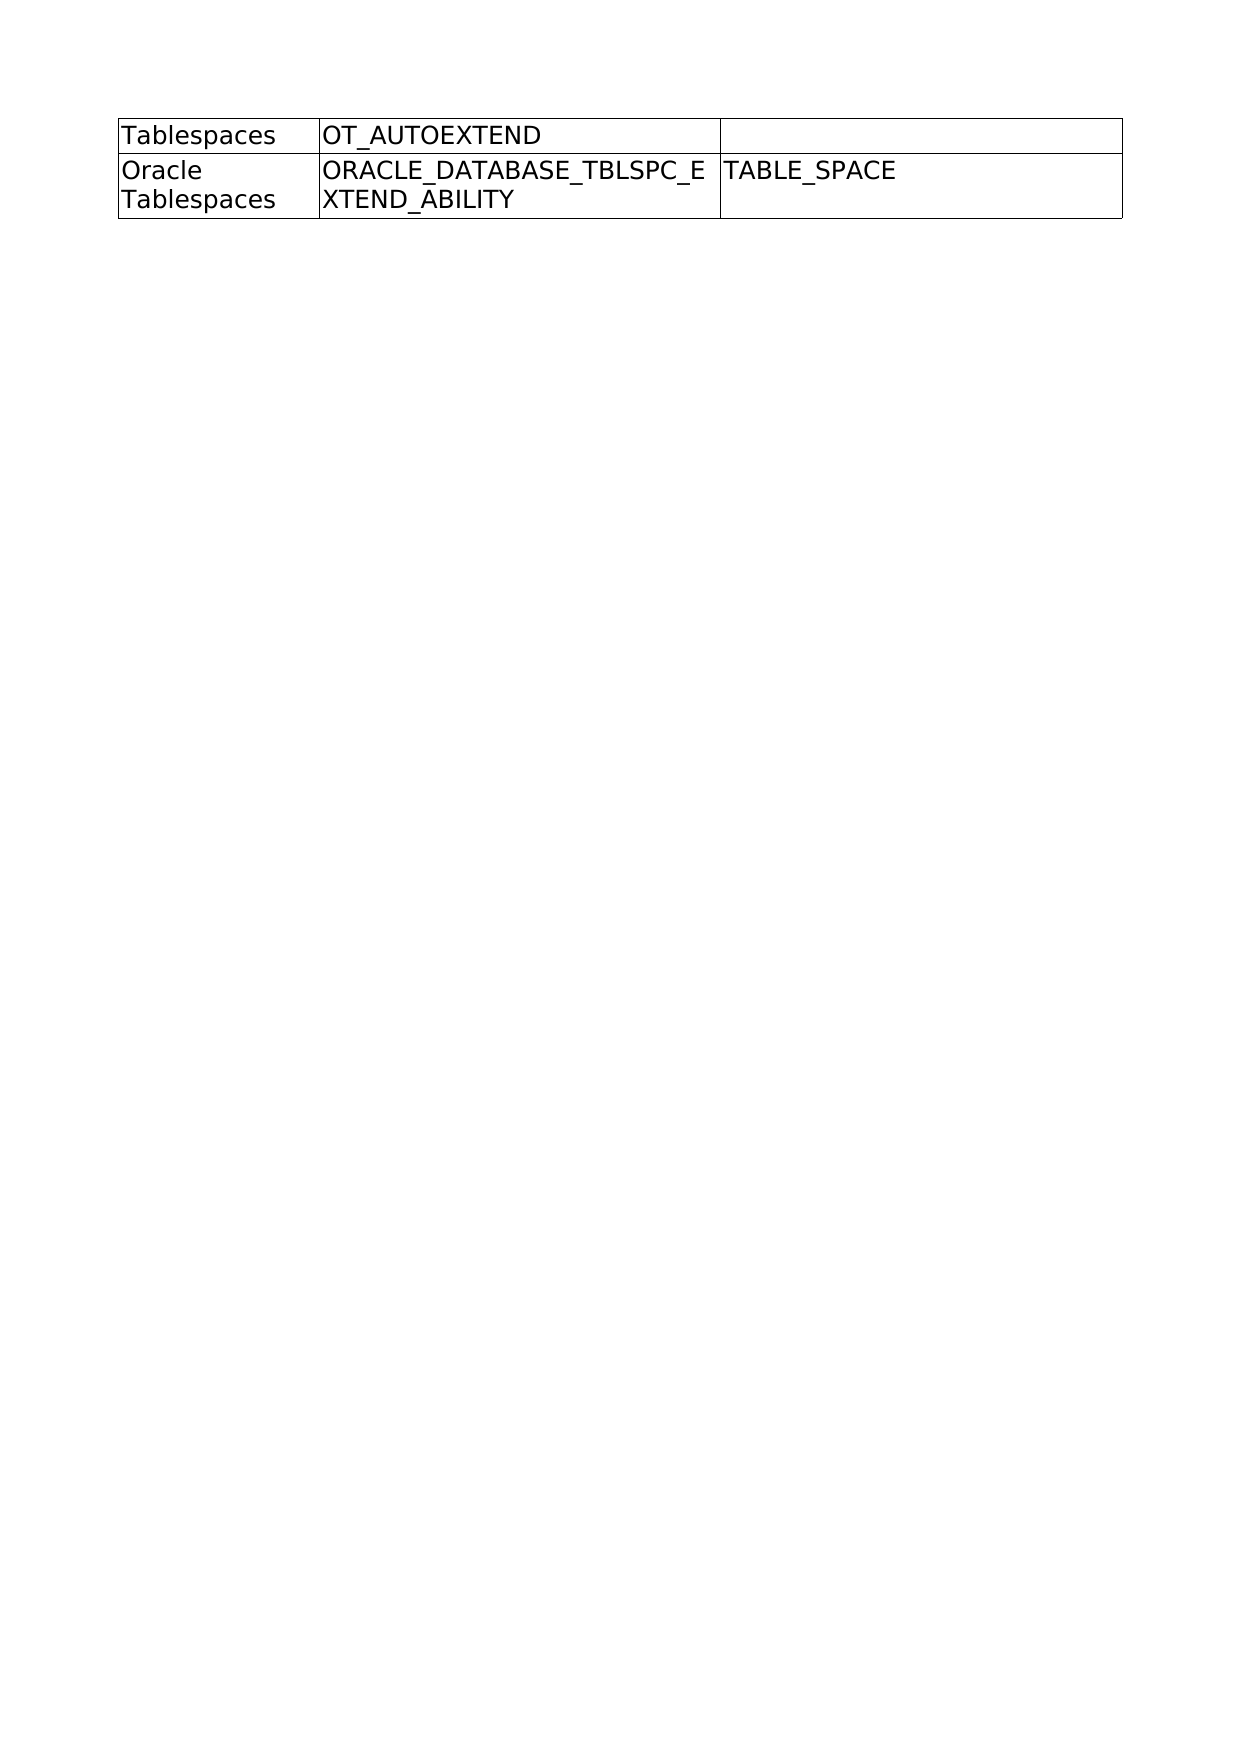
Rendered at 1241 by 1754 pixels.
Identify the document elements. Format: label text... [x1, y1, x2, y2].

table_cell Oracle Tablespaces [119, 154, 319, 217]
table_cell TABLE_SPACE [721, 154, 1122, 217]
table_cell [721, 119, 1122, 153]
table_cell Tablespaces [119, 119, 319, 153]
table_cell OT_AUTOEXTEND [320, 119, 720, 153]
table_cell ORACLE_DATABASE_TBLSPC_EXTEND_ABILITY [320, 154, 720, 217]
